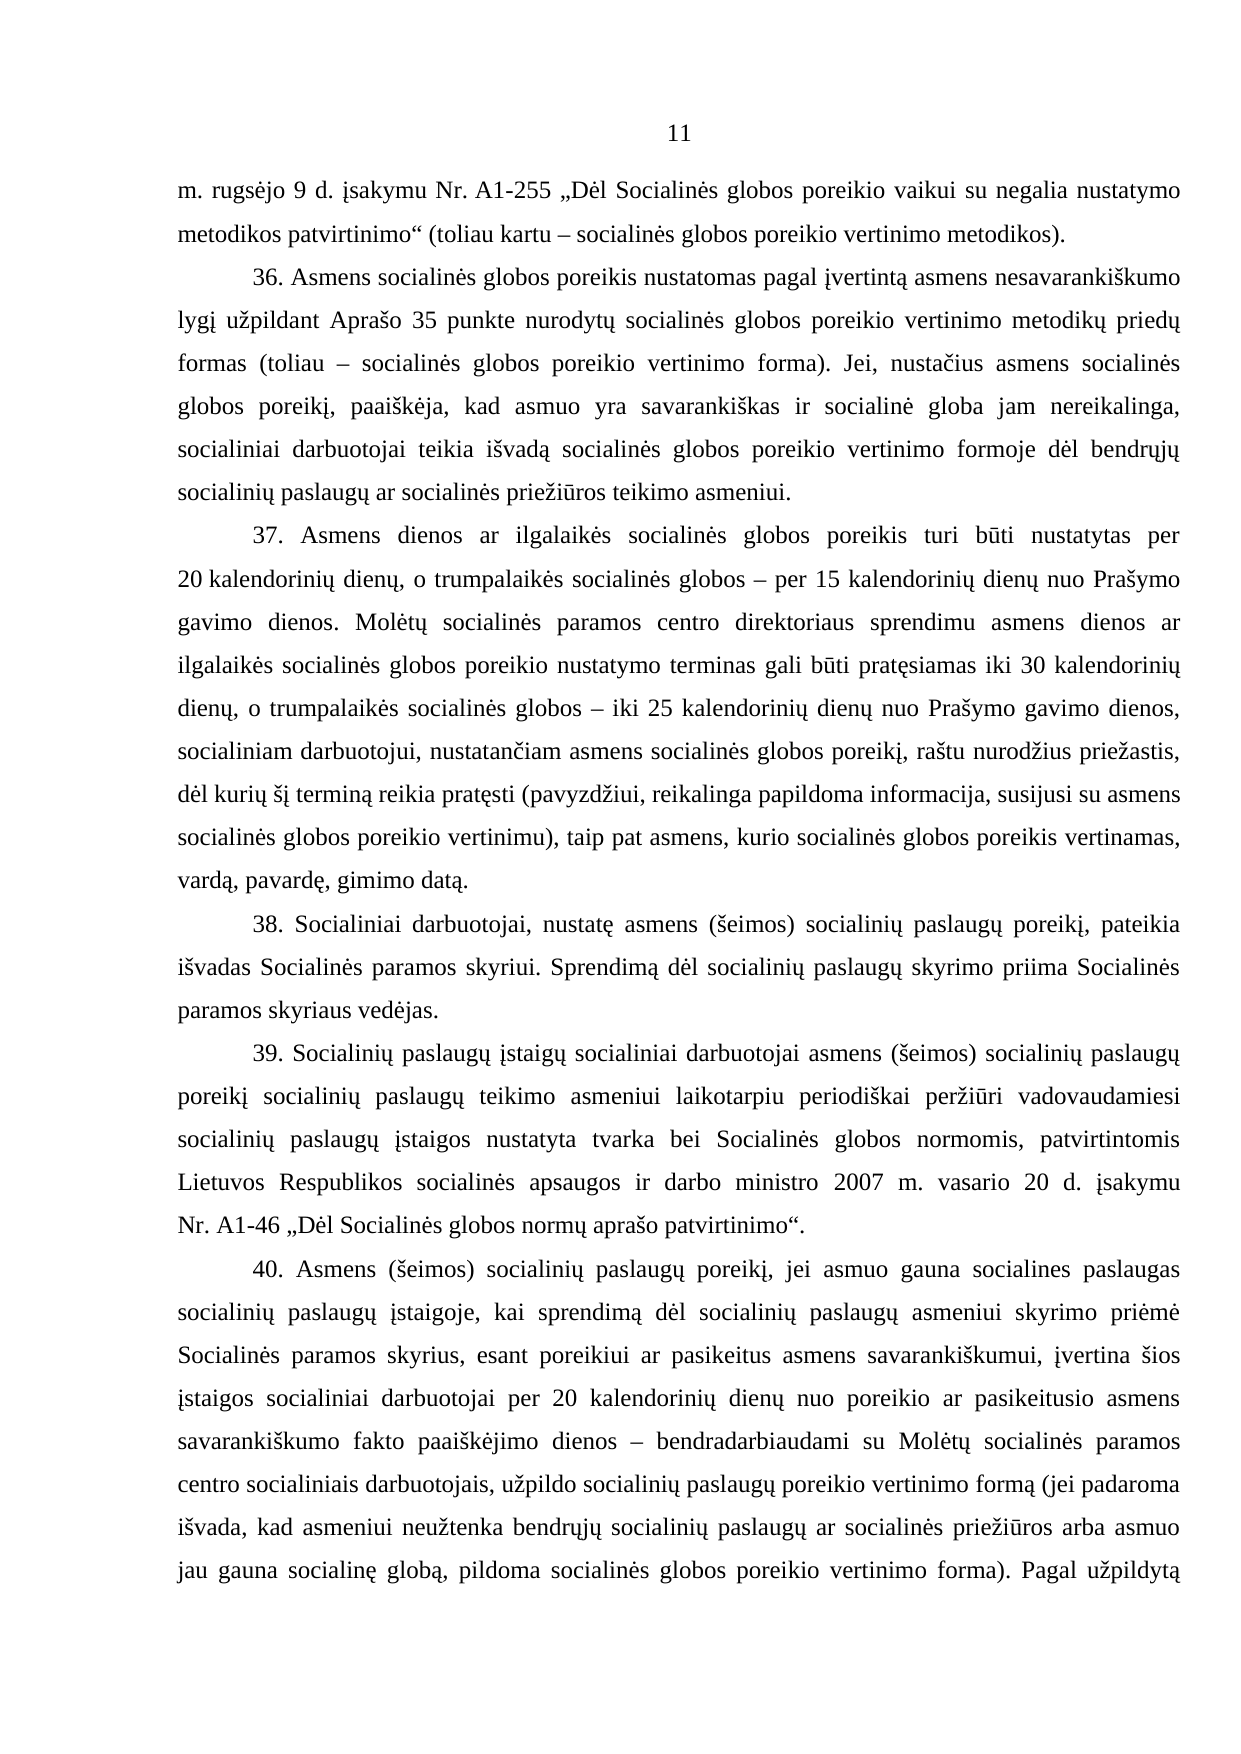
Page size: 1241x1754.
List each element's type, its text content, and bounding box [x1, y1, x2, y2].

text m. rugsėjo 9 d. įsakymu Nr. A1‑255 „Dėl Socialinės globos poreikio vaikui su negalia nustatymo metodikos patvirtinimo“ (toliau kartu – socialinės globos poreikio vertinimo metodikos). [177, 176, 1181, 247]
text 40. Asmens (šeimos) socialinių paslaugų poreikį, jei asmuo gauna socialines paslaugas socialinių paslaugų įstaigoje, kai sprendimą dėl socialinių paslaugų asmeniui skyrimo priėmė Socialinės paramos skyrius, esant poreikiui ar pasikeitus asmens savarankiškumui, įvertina šios įstaigos socialiniai darbuotojai per 20 kalendorinių dienų nuo poreikio ar pasikeitusio asmens savarankiškumo fakto paaiškėjimo dienos – bendradarbiaudami su Molėtų socialinės paramos centro socialiniais darbuotojais, užpildo socialinių paslaugų poreikio vertinimo formą (jei padaroma išvada, kad asmeniui neužtenka bendrųjų socialinių paslaugų ar socialinės priežiūros arba asmuo jau gauna socialinę globą, pildoma socialinės globos poreikio vertinimo forma). Pagal užpildytą [177, 1254, 1181, 1584]
text 36. Asmens socialinės globos poreikis nustatomas pagal įvertintą asmens nesavarankiškumo lygį užpildant Aprašo 35 punkte nurodytų socialinės globos poreikio vertinimo metodikų priedų formas (toliau – socialinės globos poreikio vertinimo forma). Jei, nustačius asmens socialinės globos poreikį, paaiškėja, kad asmuo yra savarankiškas ir socialinė globa jam nereikalinga, socialiniai darbuotojai teikia išvadą socialinės globos poreikio vertinimo formoje dėl bendrųjų socialinių paslaugų ar socialinės priežiūros teikimo asmeniui. [177, 262, 1181, 506]
text 38. Socialiniai darbuotojai, nustatę asmens (šeimos) socialinių paslaugų poreikį, pateikia išvadas Socialinės paramos skyriui. Sprendimą dėl socialinių paslaugų skyrimo priima Socialinės paramos skyriaus vedėjas. [177, 909, 1181, 1024]
text 37. Asmens dienos ar ilgalaikės socialinės globos poreikis turi būti nustatytas per 20 kalendorinių dienų, o trumpalaikės socialinės globos – per 15 kalendorinių dienų nuo Prašymo gavimo dienos. Molėtų socialinės paramos centro direktoriaus sprendimu asmens dienos ar ilgalaikės socialinės globos poreikio nustatymo terminas gali būti pratęsiamas iki 30 kalendorinių dienų, o trumpalaikės socialinės globos – iki 25 kalendorinių dienų nuo Prašymo gavimo dienos, socialiniam darbuotojui, nustatančiam asmens socialinės globos poreikį, raštu nurodžius priežastis, dėl kurių šį terminą reikia pratęsti (pavyzdžiui, reikalinga papildoma informacija, susijusi su asmens socialinės globos poreikio vertinimu), taip pat asmens, kurio socialinės globos poreikis vertinamas, vardą, pavardę, gimimo datą. [177, 521, 1181, 894]
text 39. Socialinių paslaugų įstaigų socialiniai darbuotojai asmens (šeimos) socialinių paslaugų poreikį socialinių paslaugų teikimo asmeniui laikotarpiu periodiškai peržiūri vadovaudamiesi socialinių paslaugų įstaigos nustatyta tvarka bei Socialinės globos normomis, patvirtintomis Lietuvos Respublikos socialinės apsaugos ir darbo ministro 2007 m. vasario 20 d. įsakymu Nr. A1‑46 „Dėl Socialinės globos normų aprašo patvirtinimo“. [177, 1038, 1181, 1239]
